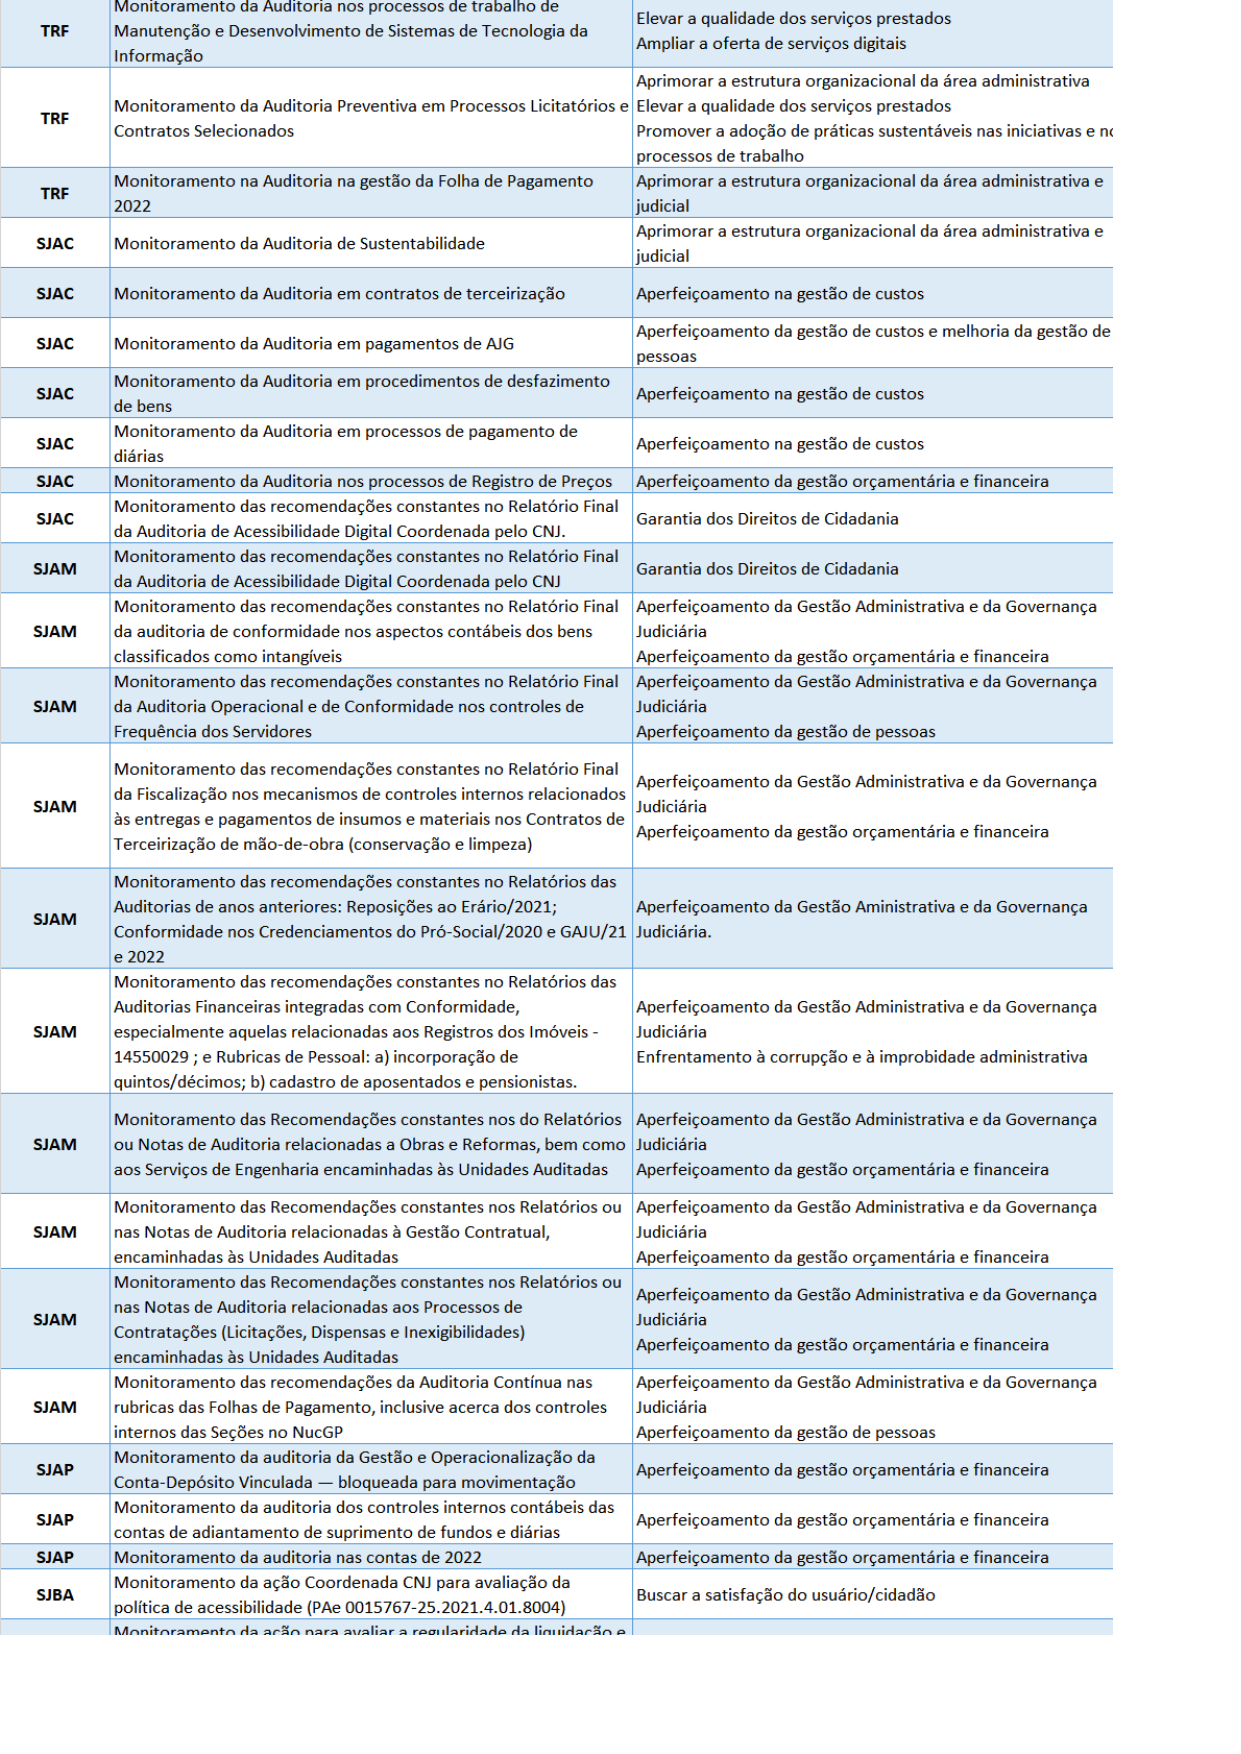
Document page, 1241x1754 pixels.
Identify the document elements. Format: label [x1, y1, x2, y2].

picture [0, 0, 1113, 1635]
